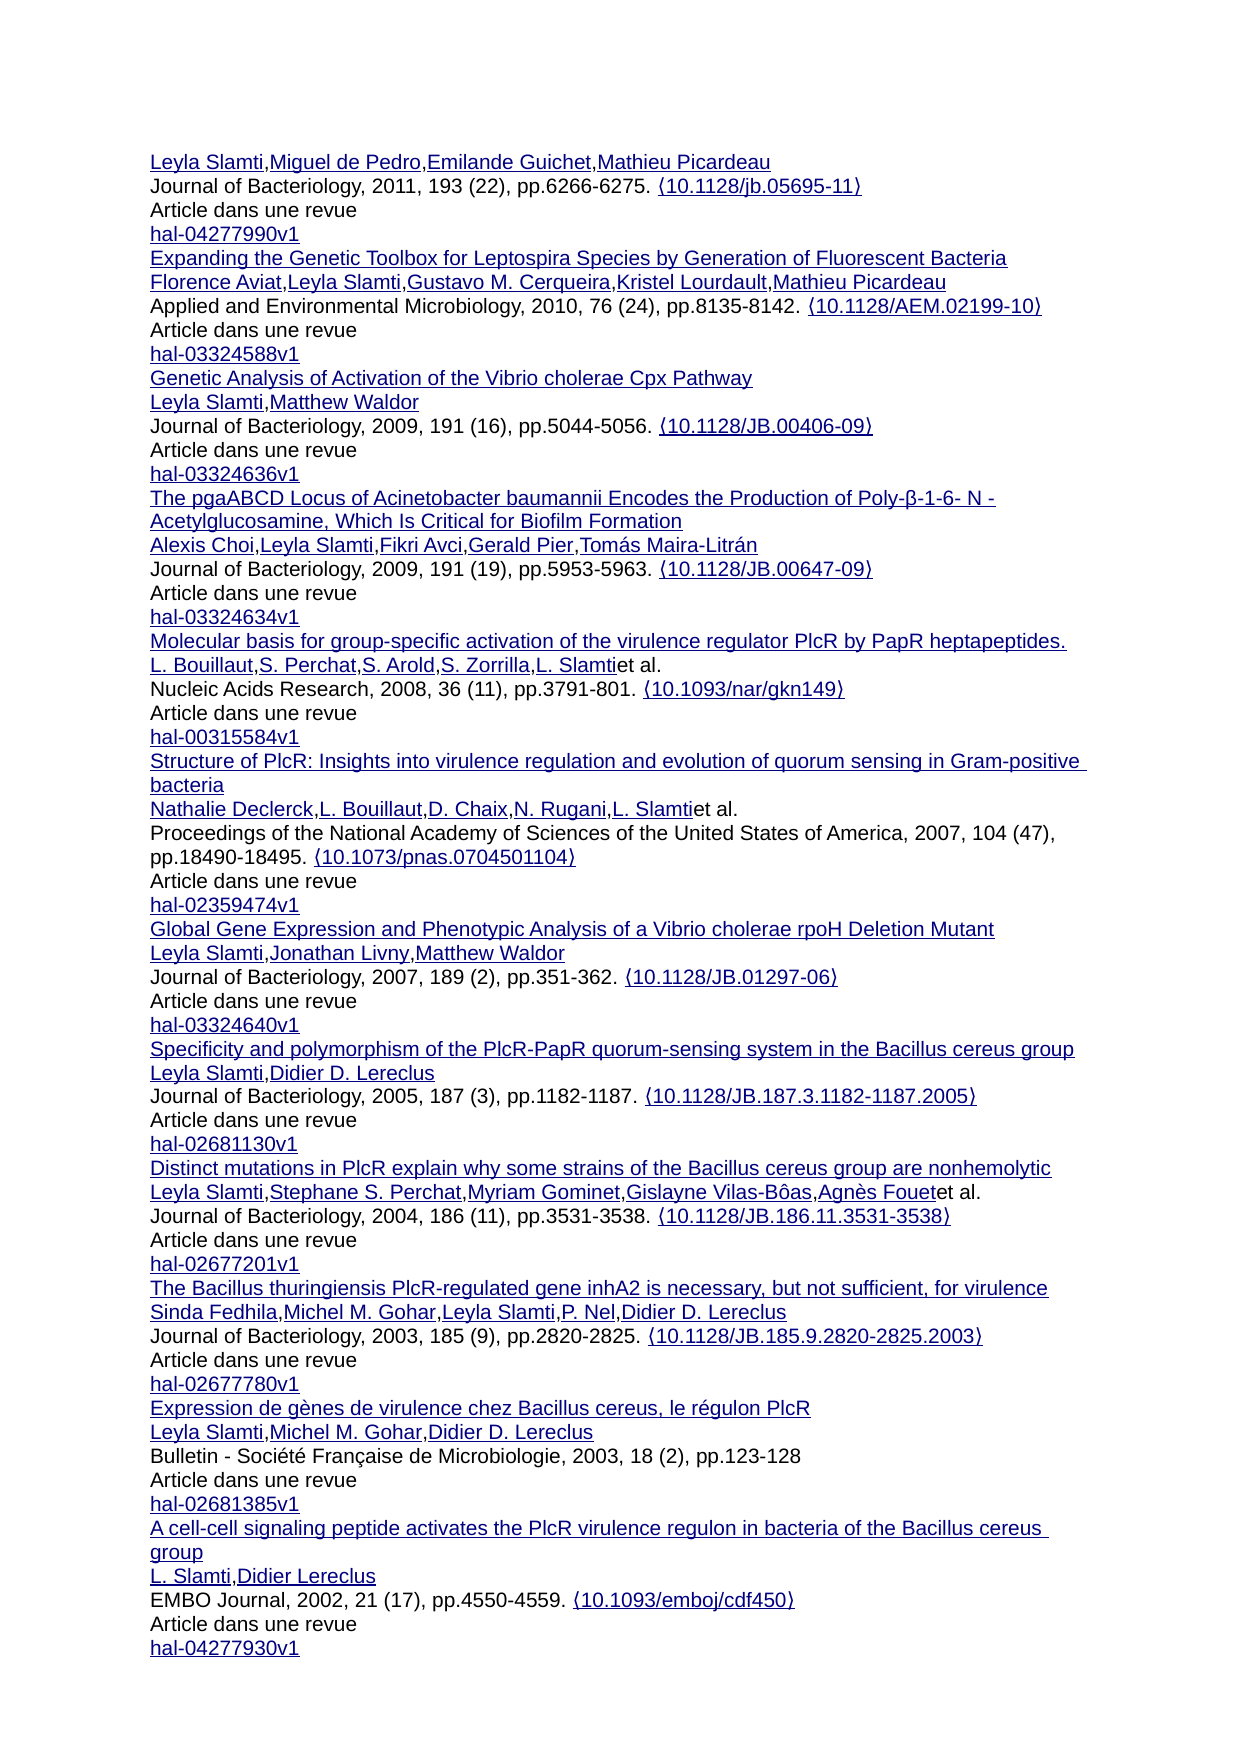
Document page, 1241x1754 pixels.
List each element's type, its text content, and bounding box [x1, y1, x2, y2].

table_cell Specificity and polymorphism of the PlcR-PapR quorum-sensing system in the Bacillus cereus group Leyla Slamti,Didier D. Lereclus Journal of Bacteriology, 2005, 187 (3), pp.1182-1187. ⟨10.1128/JB.187.3.1182-1187.2005⟩ Article dans une revue hal-02681130v1 [150, 1036, 1090, 1156]
table_cell Genetic Analysis of Activation of the Vibrio cholerae Cpx Pathway Leyla Slamti,Matthew Waldor Journal of Bacteriology, 2009, 191 (16), pp.5044-5056. ⟨10.1128/JB.00406-09⟩ Article dans une revue hal-03324636v1 [150, 366, 1090, 485]
table_cell Structure of PlcR: Insights into virulence regulation and evolution of quorum sensing in Gram-positive bacteria Nathalie Declerck,L. Bouillaut,D. Chaix,N. Rugani,L. Slamtiet al. Proceedings of the National Academy of Sciences of the United States of America, 2007, 104 (47), pp.18490-18495. ⟨10.1073/pnas.0704501104⟩ Article dans une revue hal-02359474v1 [150, 749, 1090, 917]
table_cell Leyla Slamti,Miguel de Pedro,Emilande Guichet,Mathieu Picardeau Journal of Bacteriology, 2011, 193 (22), pp.6266-6275. ⟨10.1128/jb.05695-11⟩ Article dans une revue hal-04277990v1 [150, 150, 1090, 246]
table_cell Expression de gènes de virulence chez Bacillus cereus, le régulon PlcR Leyla Slamti,Michel M. Gohar,Didier D. Lereclus Bulletin - Société Française de Microbiologie, 2003, 18 (2), pp.123-128 Article dans une revue hal-02681385v1 [150, 1396, 1090, 1516]
table_cell A cell-cell signaling peptide activates the PlcR virulence regulon in bacteria of the Bacillus cereus group L. Slamti,Didier Lereclus EMBO Journal, 2002, 21 (17), pp.4550-4559. ⟨10.1093/emboj/cdf450⟩ Article dans une revue hal-04277930v1 [150, 1516, 1090, 1659]
table_cell Expanding the Genetic Toolbox for Leptospira Species by Generation of Fluorescent Bacteria Florence Aviat,Leyla Slamti,Gustavo M. Cerqueira,Kristel Lourdault,Mathieu Picardeau Applied and Environmental Microbiology, 2010, 76 (24), pp.8135-8142. ⟨10.1128/AEM.02199-10⟩ Article dans une revue hal-03324588v1 [150, 246, 1090, 366]
table_cell Global Gene Expression and Phenotypic Analysis of a Vibrio cholerae rpoH Deletion Mutant Leyla Slamti,Jonathan Livny,Matthew Waldor Journal of Bacteriology, 2007, 189 (2), pp.351-362. ⟨10.1128/JB.01297-06⟩ Article dans une revue hal-03324640v1 [150, 917, 1090, 1036]
table_cell Distinct mutations in PlcR explain why some strains of the Bacillus cereus group are nonhemolytic Leyla Slamti,Stephane S. Perchat,Myriam Gominet,Gislayne Vilas-Bôas,Agnès Fouetet al. Journal of Bacteriology, 2004, 186 (11), pp.3531-3538. ⟨10.1128/JB.186.11.3531-3538⟩ Article dans une revue hal-02677201v1 [150, 1156, 1090, 1276]
table_cell The Bacillus thuringiensis PlcR-regulated gene inhA2 is necessary, but not sufficient, for virulence Sinda Fedhila,Michel M. Gohar,Leyla Slamti,P. Nel,Didier D. Lereclus Journal of Bacteriology, 2003, 185 (9), pp.2820-2825. ⟨10.1128/JB.185.9.2820-2825.2003⟩ Article dans une revue hal-02677780v1 [150, 1276, 1090, 1396]
table_cell Molecular basis for group-specific activation of the virulence regulator PlcR by PapR heptapeptides. L. Bouillaut,S. Perchat,S. Arold,S. Zorrilla,L. Slamtiet al. Nucleic Acids Research, 2008, 36 (11), pp.3791-801. ⟨10.1093/nar/gkn149⟩ Article dans une revue hal-00315584v1 [150, 629, 1090, 749]
table_cell The pgaABCD Locus of Acinetobacter baumannii Encodes the Production of Poly-β-1-6- N -Acetylglucosamine, Which Is Critical for Biofilm Formation Alexis Choi,Leyla Slamti,Fikri Avci,Gerald Pier,Tomás Maira-Litrán Journal of Bacteriology, 2009, 191 (19), pp.5953-5963. ⟨10.1128/JB.00647-09⟩ Article dans une revue hal-03324634v1 [150, 485, 1090, 629]
